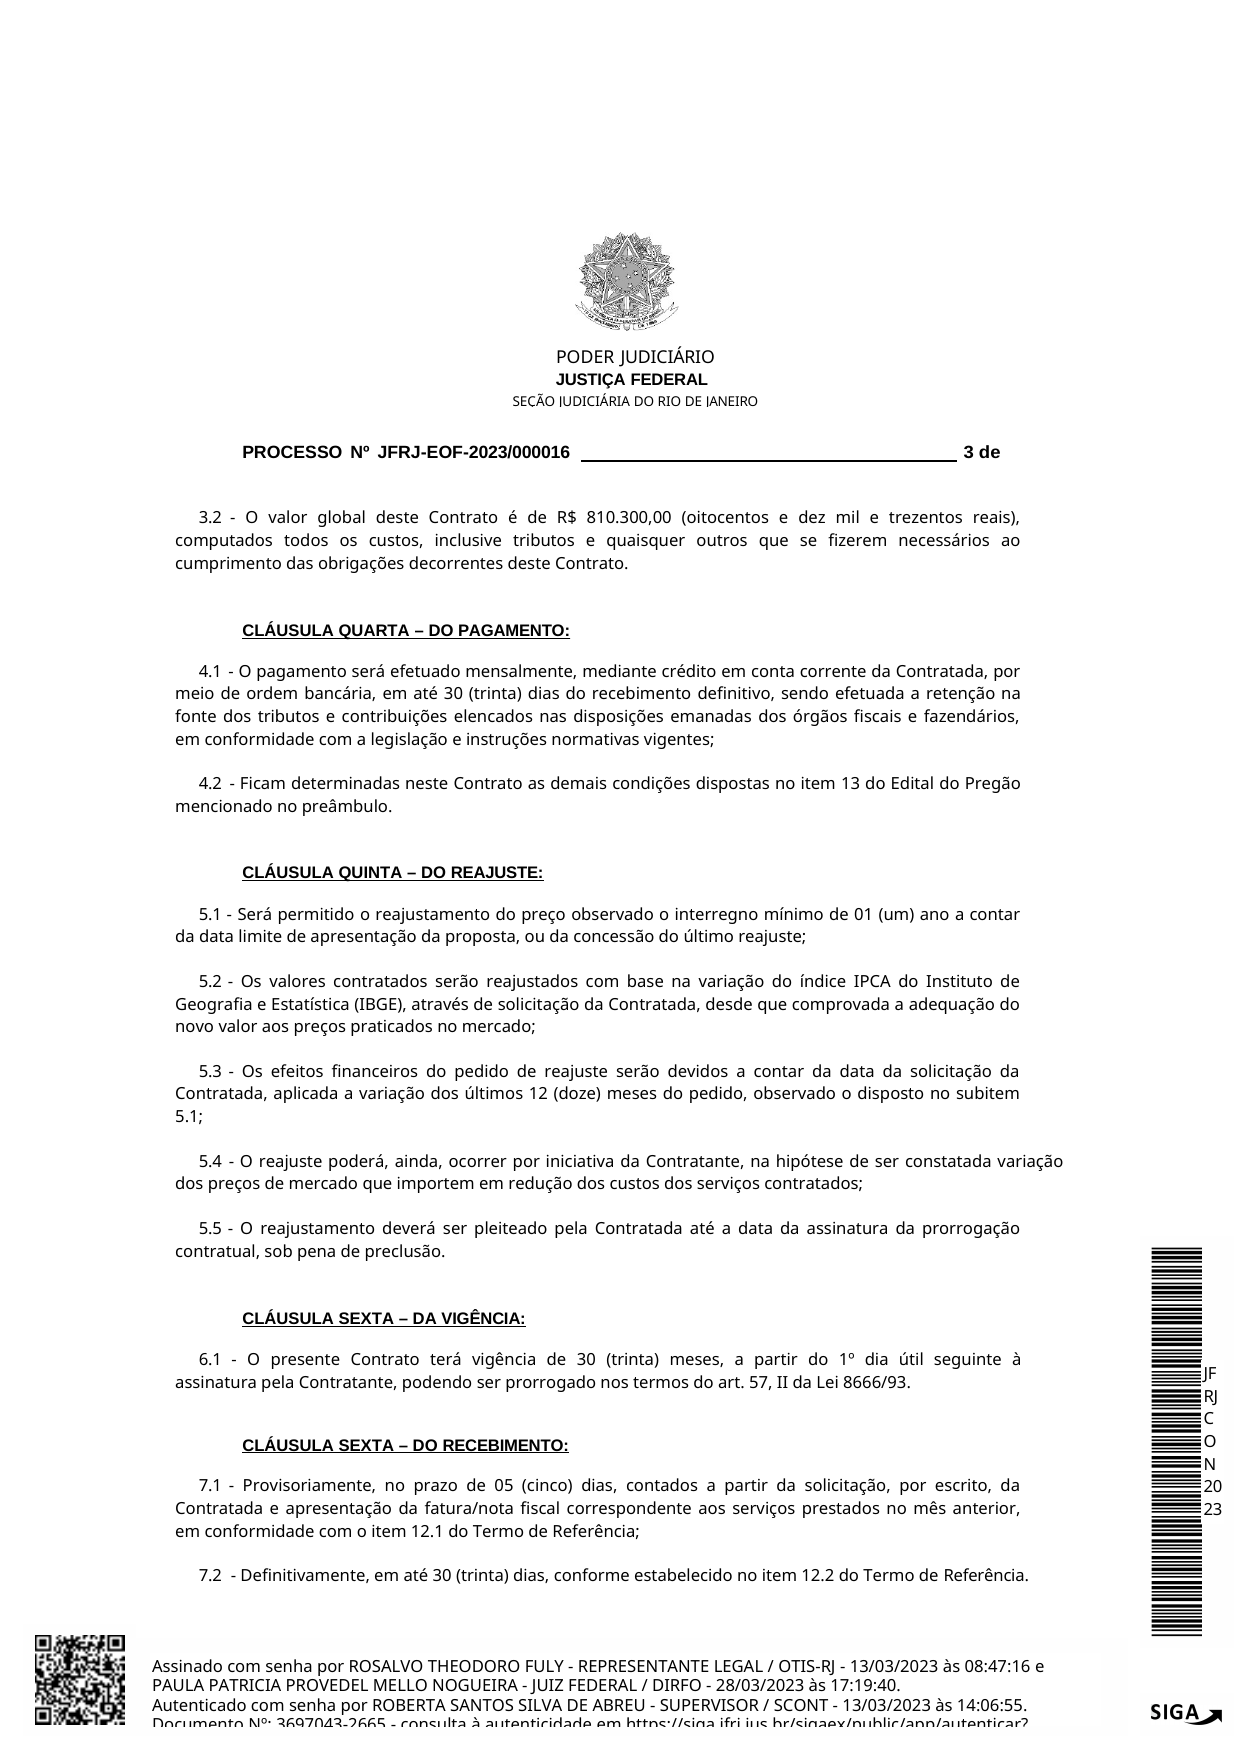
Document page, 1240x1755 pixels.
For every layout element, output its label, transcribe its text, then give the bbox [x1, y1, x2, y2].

list - Os valores contratados serão reajustados com base na variação do índice IPCA do Instituto de Geografia e Estatística (IBGE), através de solicitação da Contratada, desde que comprovada a adequação do novo valor aos preços praticados no mercado; [175, 969, 1021, 1037]
list - Os efeitos financeiros do pedido de reajuste serão devidos a contar da data da solicitação da Contratada, aplicada a variação dos últimos 12 (doze) meses do pedido, observado o disposto no subitem 5.1; [175, 1059, 1021, 1127]
subtitle CLÁUSULA QUARTA – DO PAGAMENTO: [242, 621, 1064, 640]
list - Ficam determinadas neste Contrato as demais condições dispostas no item 13 do Edital do Pregão mencionado no preâmbulo. [175, 772, 1021, 817]
list - Será permitido o reajustamento do preço observado o interregno mínimo de 01 (um) ano a contar da data limite de apresentação da proposta, ou da concessão do último reajuste; [175, 902, 1021, 947]
list - Definitivamente, em até 30 (trinta) dias, conforme estabelecido no item 12.2 do Termo de Referência. [175, 1564, 1064, 1586]
list JFRJCON202300011 [1203, 1362, 1224, 1524]
subtitle CLÁUSULA SEXTA – DA VIGÊNCIA: [242, 1309, 1064, 1328]
list - O presente Contrato terá vigência de 30 (trinta) meses, a partir do 1º dia útil seguinte à assinatura pela Contratante, podendo ser prorrogado nos termos do art. 57, II da Lei 8666/93. [175, 1348, 1021, 1393]
list - Provisoriamente, no prazo de 05 (cinco) dias, contados a partir da solicitação, por escrito, da Contratada e apresentação da fatura/nota fiscal correspondente aos serviços prestados no mês anterior, em conformidade com o item 12.1 do Termo de Referência; [175, 1474, 1021, 1542]
list - O reajustamento deverá ser pleiteado pela Contratada até a data da assinatura da prorrogação contratual, sob pena de preclusão. [175, 1217, 1021, 1262]
subtitle CLÁUSULA QUINTA – DO REAJUSTE: [242, 863, 1064, 882]
list - O pagamento será efetuado mensalmente, mediante crédito em conta corrente da Contratada, por meio de ordem bancária, em até 30 (trinta) dias do recebimento definitivo, sendo efetuada a retenção na fonte dos tributos e contribuições elencados nas disposições emanadas dos órgãos fiscais e fazendários, em conformidade com a legislação e instruções normativas vigentes; [175, 659, 1021, 750]
subtitle CLÁUSULA SEXTA – DO RECEBIMENTO: [242, 1436, 1064, 1455]
list - O reajuste poderá, ainda, ocorrer por iniciativa da Contratante, na hipótese de ser constatada variação dos preços de mercado que importem em redução dos custos dos serviços contratados; [175, 1149, 1064, 1194]
list - O valor global deste Contrato é de R$ 810.300,00 (oitocentos e dez mil e trezentos reais), computados todos os custos, inclusive tributos e quaisquer outros que se fizerem necessários ao cumprimento das obrigações decorrentes deste Contrato. [175, 506, 1022, 574]
